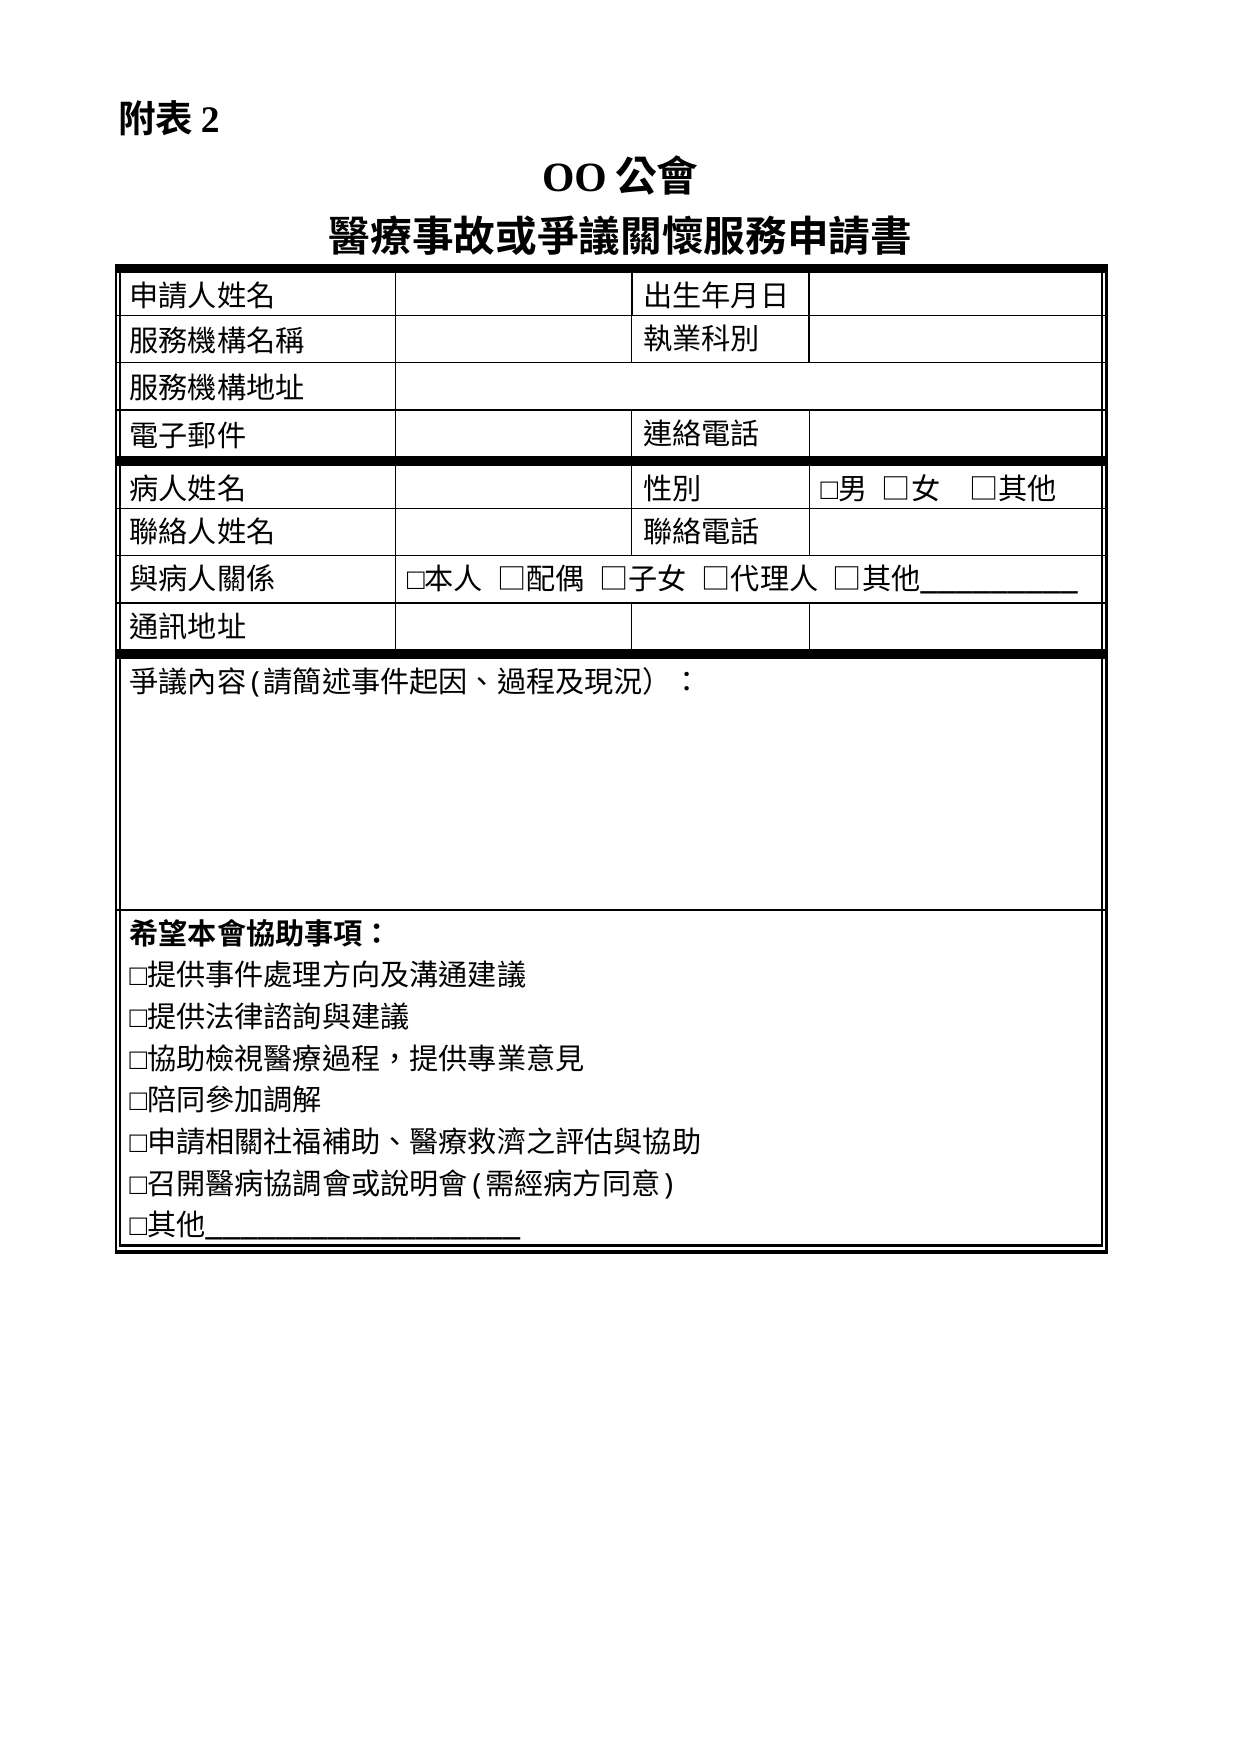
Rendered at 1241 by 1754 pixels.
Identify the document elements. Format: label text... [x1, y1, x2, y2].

table_cell □男 □女 □其他 [810, 466, 1101, 507]
table_cell 通訊地址 [121, 604, 395, 649]
table_cell □本人 □配偶 □子女 □代理人 □其他_________ [396, 556, 1101, 602]
text 附表2 [118, 89, 1122, 143]
table_cell 電子郵件 [121, 411, 395, 456]
table_cell [810, 316, 1101, 362]
table_header 出生年月日 [633, 273, 808, 314]
table_cell 性別 [632, 466, 809, 507]
table_cell 病人姓名 [121, 466, 395, 507]
table_cell [632, 604, 809, 649]
table_cell 與病人關係 [121, 556, 395, 602]
table_cell [396, 316, 631, 362]
table_cell [396, 466, 631, 507]
table_cell [810, 509, 1101, 555]
table_cell 爭議內容(請簡述事件起因、過程及現況）： [121, 659, 1101, 909]
table_cell 聯絡電話 [632, 509, 809, 555]
table_cell 服務機構名稱 [121, 316, 395, 362]
table_cell 執業科別 [632, 316, 808, 362]
table_cell 希望本會協助事項： □提供事件處理方向及溝通建議 □提供法律諮詢與建議 □協助檢視醫療過程，提供專業意見 □陪同參加調解 □申請相關社福補助、醫療救濟之評估與協助 □召開醫病協調會或說明會(需經病方同意) □其他__________________ [121, 911, 1101, 1244]
text OO公會 [118, 143, 1122, 203]
table_cell 連絡電話 [632, 411, 809, 456]
table_cell [396, 411, 631, 456]
table_cell [810, 411, 1101, 456]
table_cell 聯絡人姓名 [121, 509, 395, 555]
table_header [810, 273, 1101, 314]
table_cell [396, 363, 1101, 409]
table_cell [396, 604, 631, 649]
table_cell 服務機構地址 [121, 363, 395, 409]
table_cell [810, 604, 1101, 649]
table_header [396, 273, 631, 314]
text 醫療事故或爭議關懷服務申請書 [118, 203, 1122, 263]
table_header 申請人姓名 [121, 273, 395, 314]
table_cell [396, 509, 631, 555]
